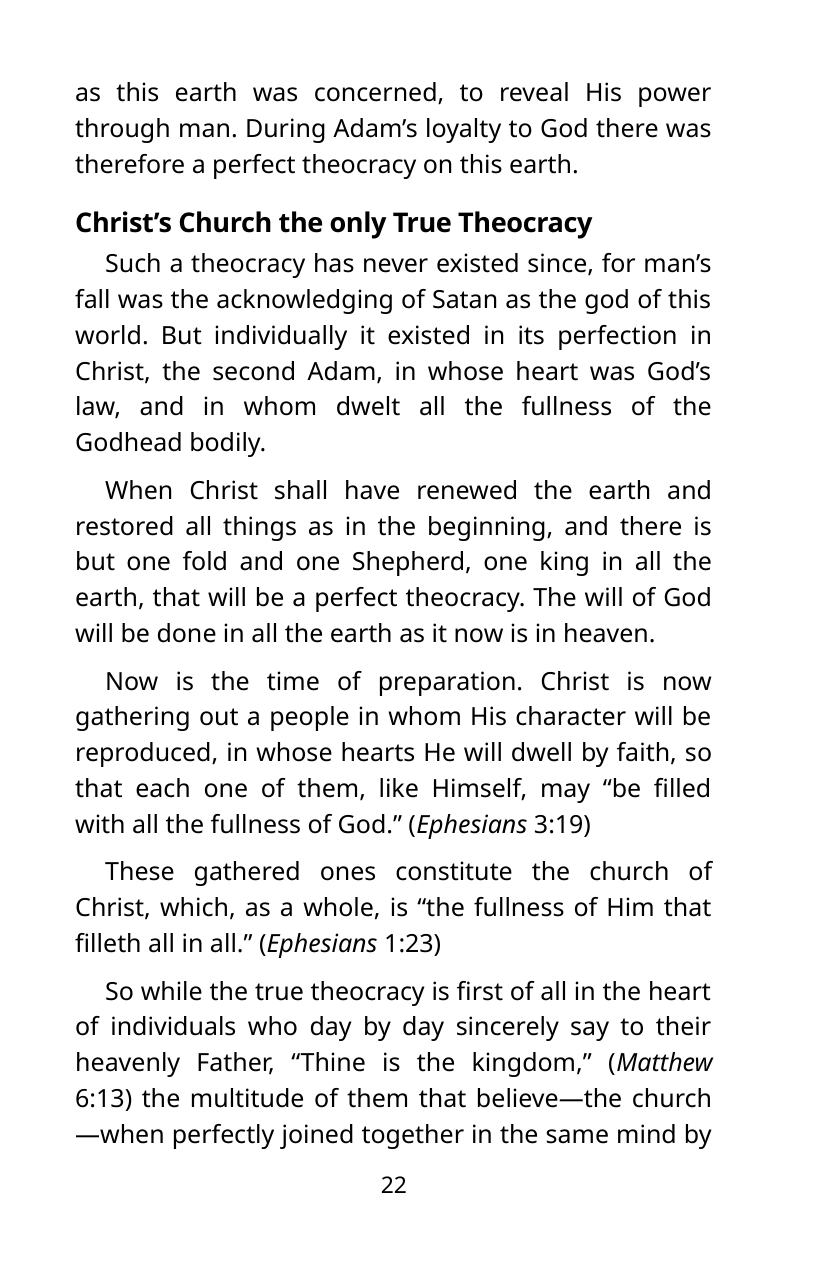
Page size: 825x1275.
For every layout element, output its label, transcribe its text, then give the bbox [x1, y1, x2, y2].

text as this earth was concerned, to reveal His power through man. During Adam’s loyalty to God there was therefore a perfect theocracy on this earth. [75, 75, 712, 181]
text These gathered ones constitute the church of Christ, which, as a whole, is “the fullness of Him that filleth all in all.” (Ephesians 1:23) [75, 854, 712, 959]
text Now is the time of preparation. Christ is now gathering out a people in whom His character will be reproduced, in whose hearts He will dwell by faith, so that each one of them, like Himself, may “be filled with all the fullness of God.” (Ephesians 3:19) [75, 663, 712, 840]
text Such a theocracy has never existed since, for man’s fall was the acknowledging of Satan as the god of this world. But individually it existed in its perfection in Christ, the second Adam, in whose heart was God’s law, and in whom dwelt all the fullness of the Godhead bodily. [75, 246, 712, 459]
text When Christ shall have renewed the earth and restored all things as in the beginning, and there is but one fold and one Shepherd, one king in all the earth, that will be a perfect theocracy. The will of God will be done in all the earth as it now is in heaven. [75, 473, 712, 649]
text So while the true theocracy is first of all in the heart of individuals who day by day sincerely say to their heavenly Father, “Thine is the kingdom,” (Matthew 6:13) the multitude of them that believe—the church—when perfectly joined together in the same mind by [75, 973, 712, 1150]
subtitle Christ’s Church the only True Theocracy [75, 203, 712, 240]
